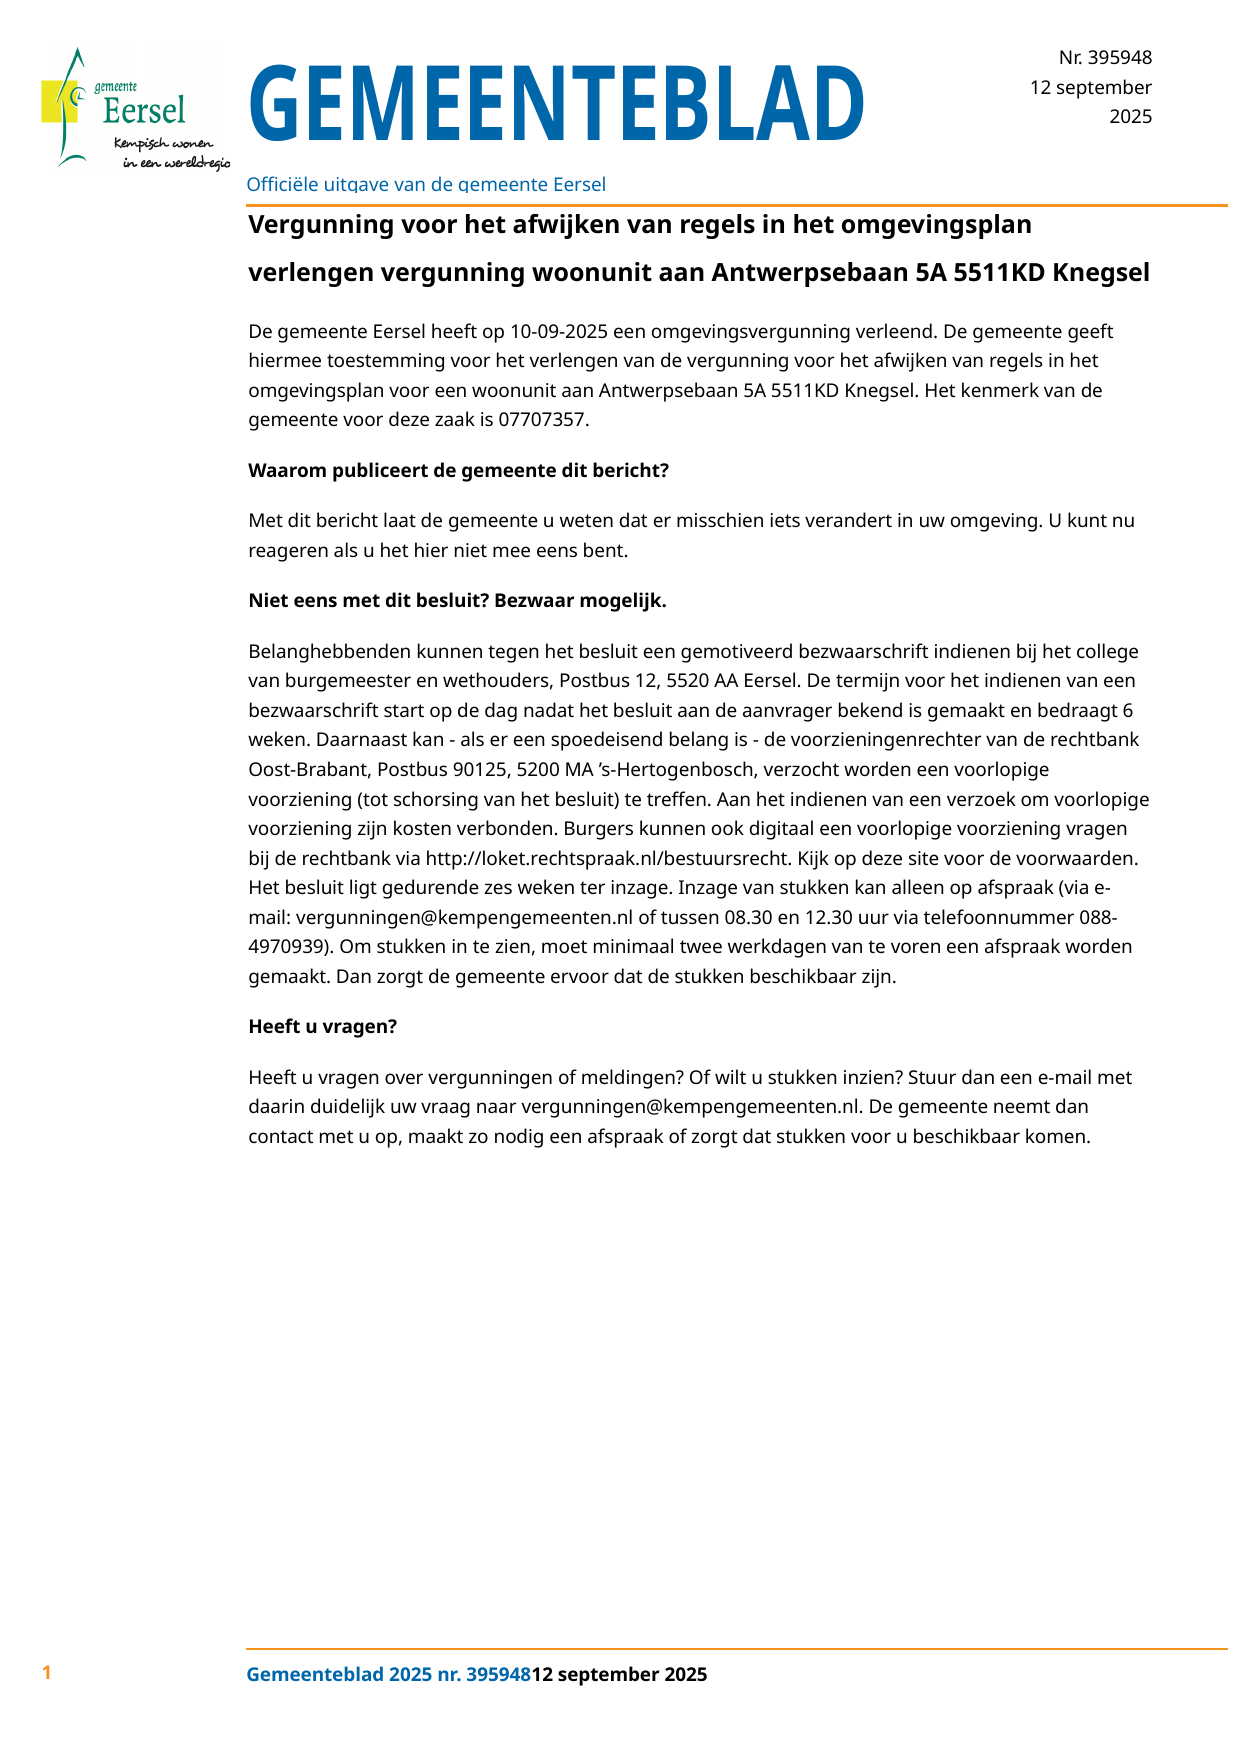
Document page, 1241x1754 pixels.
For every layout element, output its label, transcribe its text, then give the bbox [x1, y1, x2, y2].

text Belanghebbenden kunnen tegen het besluit een gemotiveerd bezwaarschrift indienen bij het college van burgemeester en wethouders, Postbus 12, 5520 AA Eersel. De termijn voor het indienen van een bezwaarschrift start op de dag nadat het besluit aan de aanvrager bekend is gemaakt en bedraagt 6 weken. Daarnaast kan - als er een spoedeisend belang is - de voorzieningenrechter van de rechtbank Oost-Brabant, Postbus 90125, 5200 MA ’s-Hertogenbosch, verzocht worden een voorlopige voorziening (tot schorsing van het besluit) te treffen. Aan het indienen van een verzoek om voorlopige voorziening zijn kosten verbonden. Burgers kunnen ook digitaal een voorlopige voorziening vragen bij de rechtbank via http://loket.rechtspraak.nl/bestuursrecht. Kijk op deze site voor de voorwaarden. Het besluit ligt gedurende zes weken ter inzage. Inzage van stukken kan alleen op afspraak (via e-mail: vergunningen@kempengemeenten.nl of tussen 08.30 en 12.30 uur via telefoonnummer 088-4970939). Om stukken in te zien, moet minimaal twee werkdagen van te voren een afspraak worden gemaakt. Dan zorgt de gemeente ervoor dat de stukken beschikbaar zijn. [248, 638, 1152, 989]
text Met dit bericht laat de gemeente u weten dat er misschien iets verandert in uw omgeving. U kunt nu reageren als u het hier niet mee eens bent. [248, 507, 1152, 563]
text Heeft u vragen over vergunningen of meldingen? Of wilt u stukken inzien? Stuur dan een e-mail met daarin duidelijk uw vraag naar vergunningen@kempengemeenten.nl. De gemeente neemt dan contact met u op, maakt zo nodig een afspraak of zorgt dat stukken voor u beschikbaar komen. [248, 1064, 1152, 1149]
text Niet eens met dit besluit? Bezwaar mogelijk. [248, 587, 1152, 613]
text Waarom publiceert de gemeente dit bericht? [248, 457, 1152, 483]
picture [41, 47, 231, 172]
text Vergunning voor het afwijken van regels in het omgevingsplan verlengen vergunning woonunit aan Antwerpsebaan 5A 5511KD Knegsel [248, 207, 1152, 288]
text Heeft u vragen? [248, 1014, 1152, 1039]
text De gemeente Eersel heeft op 10-09-2025 een omgevingsvergunning verleend. De gemeente geeft hiermee toestemming voor het verlengen van de vergunning voor het afwijken van regels in het omgevingsplan voor een woonunit aan Antwerpsebaan 5A 5511KD Knegsel. Het kenmerk van de gemeente voor deze zaak is 07707357. [248, 318, 1152, 432]
